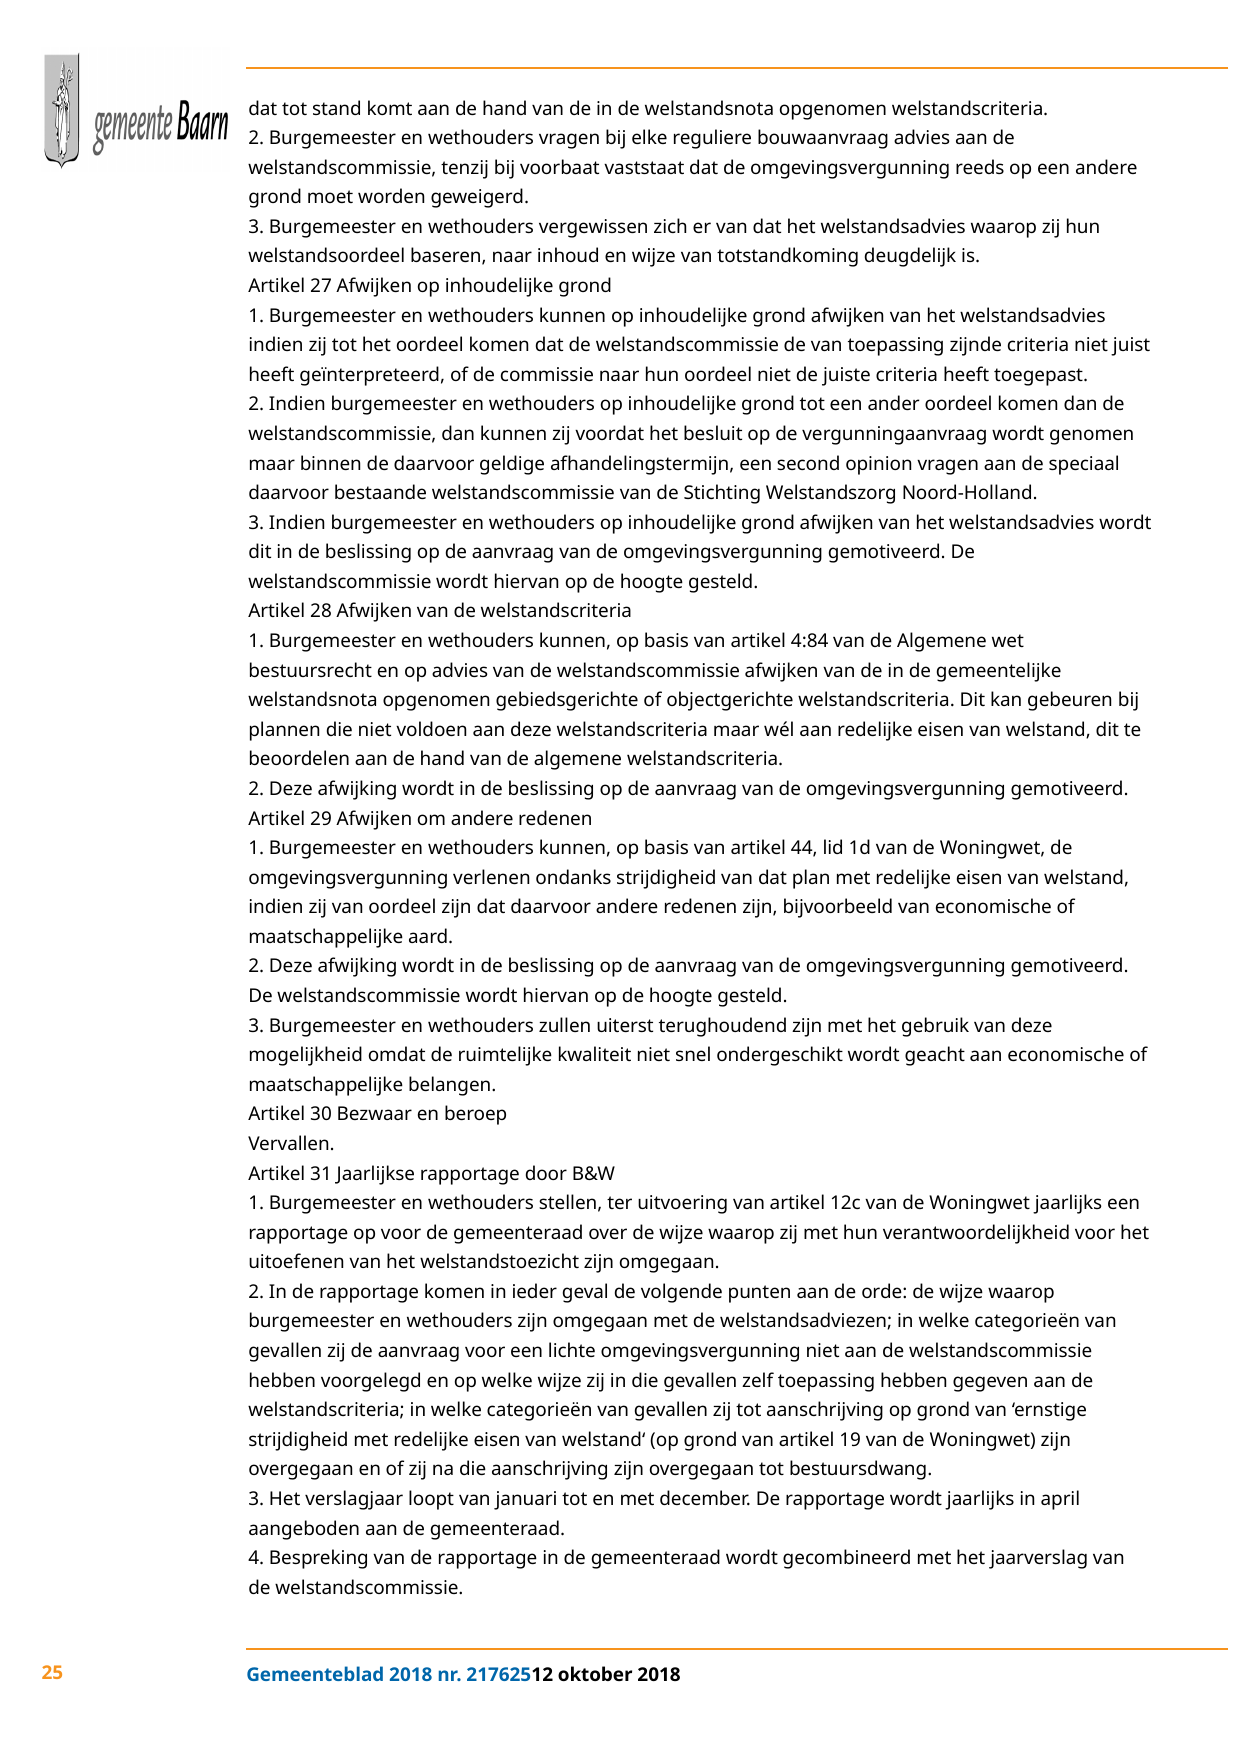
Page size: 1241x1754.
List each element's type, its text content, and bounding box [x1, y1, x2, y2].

text 1. Burgemeester en wethouders kunnen op inhoudelijke grond afwijken van het welstandsadvies indien zij tot het oordeel komen dat de welstandscommissie de van toepassing zijnde criteria niet juist heeft geïnterpreteerd, of de commissie naar hun oordeel niet de juiste criteria heeft toegepast. [248, 302, 1152, 387]
text Artikel 30 Bezwaar en beroep [248, 1101, 1152, 1126]
text Artikel 27 Afwijken op inhoudelijke grond [248, 272, 1152, 298]
text Artikel 31 Jaarlijkse rapportage door B&W [248, 1160, 1152, 1186]
text dat tot stand komt aan de hand van de in de welstandsnota opgenomen welstandscriteria. [248, 95, 1152, 121]
text 1. Burgemeester en wethouders kunnen, op basis van artikel 4:84 van de Algemene wet bestuursrecht en op advies van de welstandscommissie afwijken van de in de gemeentelijke welstandsnota opgenomen gebiedsgerichte of objectgerichte welstandscriteria. Dit kan gebeuren bij plannen die niet voldoen aan deze welstandscriteria maar wél aan redelijke eisen van welstand, dit te beoordelen aan de hand van de algemene welstandscriteria. [248, 627, 1152, 771]
text 2. Deze afwijking wordt in de beslissing op de aanvraag van de omgevingsvergunning gemotiveerd. [248, 775, 1152, 801]
text Artikel 29 Afwijken om andere redenen [248, 805, 1152, 831]
text Vervallen. [248, 1130, 1152, 1156]
text 3. Het verslagjaar loopt van januari tot en met december. De rapportage wordt jaarlijks in april aangeboden aan de gemeenteraad. [248, 1485, 1152, 1541]
text 4. Bespreking van de rapportage in de gemeenteraad wordt gecombineerd met het jaarverslag van de welstandscommissie. [248, 1544, 1152, 1600]
text 2. Burgemeester en wethouders vragen bij elke reguliere bouwaanvraag advies aan de welstandscommissie, tenzij bij voorbaat vaststaat dat de omgevingsvergunning reeds op een andere grond moet worden geweigerd. [248, 124, 1152, 209]
text 1. Burgemeester en wethouders kunnen, op basis van artikel 44, lid 1d van de Woningwet, de omgevingsvergunning verlenen ondanks strijdigheid van dat plan met redelijke eisen van welstand, indien zij van oordeel zijn dat daarvoor andere redenen zijn, bijvoorbeeld van economische of maatschappelijke aard. [248, 834, 1152, 949]
text 2. Deze afwijking wordt in de beslissing op de aanvraag van de omgevingsvergunning gemotiveerd. De welstandscommissie wordt hiervan op de hoogte gesteld. [248, 953, 1152, 1008]
text Artikel 28 Afwijken van de welstandscriteria [248, 598, 1152, 623]
text 1. Burgemeester en wethouders stellen, ter uitvoering van artikel 12c van de Woningwet jaarlijks een rapportage op voor de gemeenteraad over de wijze waarop zij met hun verantwoordelijkheid voor het uitoefenen van het welstandstoezicht zijn omgegaan. [248, 1189, 1152, 1274]
text 3. Indien burgemeester en wethouders op inhoudelijke grond afwijken van het welstandsadvies wordt dit in de beslissing op de aanvraag van de omgevingsvergunning gemotiveerd. De welstandscommissie wordt hiervan op de hoogte gesteld. [248, 509, 1152, 594]
text 2. Indien burgemeester en wethouders op inhoudelijke grond tot een ander oordeel komen dan de welstandscommissie, dan kunnen zij voordat het besluit op de vergunningaanvraag wordt genomen maar binnen de daarvoor geldige afhandelingstermijn, een second opinion vragen aan de speciaal daarvoor bestaande welstandscommissie van de Stichting Welstandszorg Noord-Holland. [248, 391, 1152, 505]
text 3. Burgemeester en wethouders vergewissen zich er van dat het welstandsadvies waarop zij hun welstandsoordeel baseren, naar inhoud en wijze van totstandkoming deugdelijk is. [248, 213, 1152, 268]
text 3. Burgemeester en wethouders zullen uiterst terughoudend zijn met het gebruik van deze mogelijkheid omdat de ruimtelijke kwaliteit niet snel ondergeschikt wordt geacht aan economische of maatschappelijke belangen. [248, 1012, 1152, 1097]
picture [41, 47, 231, 172]
text 2. In de rapportage komen in ieder geval de volgende punten aan de orde: de wijze waarop burgemeester en wethouders zijn omgegaan met de welstandsadviezen; in welke categorieën van gevallen zij de aanvraag voor een lichte omgevingsvergunning niet aan de welstandscommissie hebben voorgelegd en op welke wijze zij in die gevallen zelf toepassing hebben gegeven aan de welstandscriteria; in welke categorieën van gevallen zij tot aanschrijving op grond van ‘ernstige strijdigheid met redelijke eisen van welstand‘ (op grond van artikel 19 van de Woningwet) zijn overgegaan en of zij na die aanschrijving zijn overgegaan tot bestuursdwang. [248, 1278, 1152, 1481]
